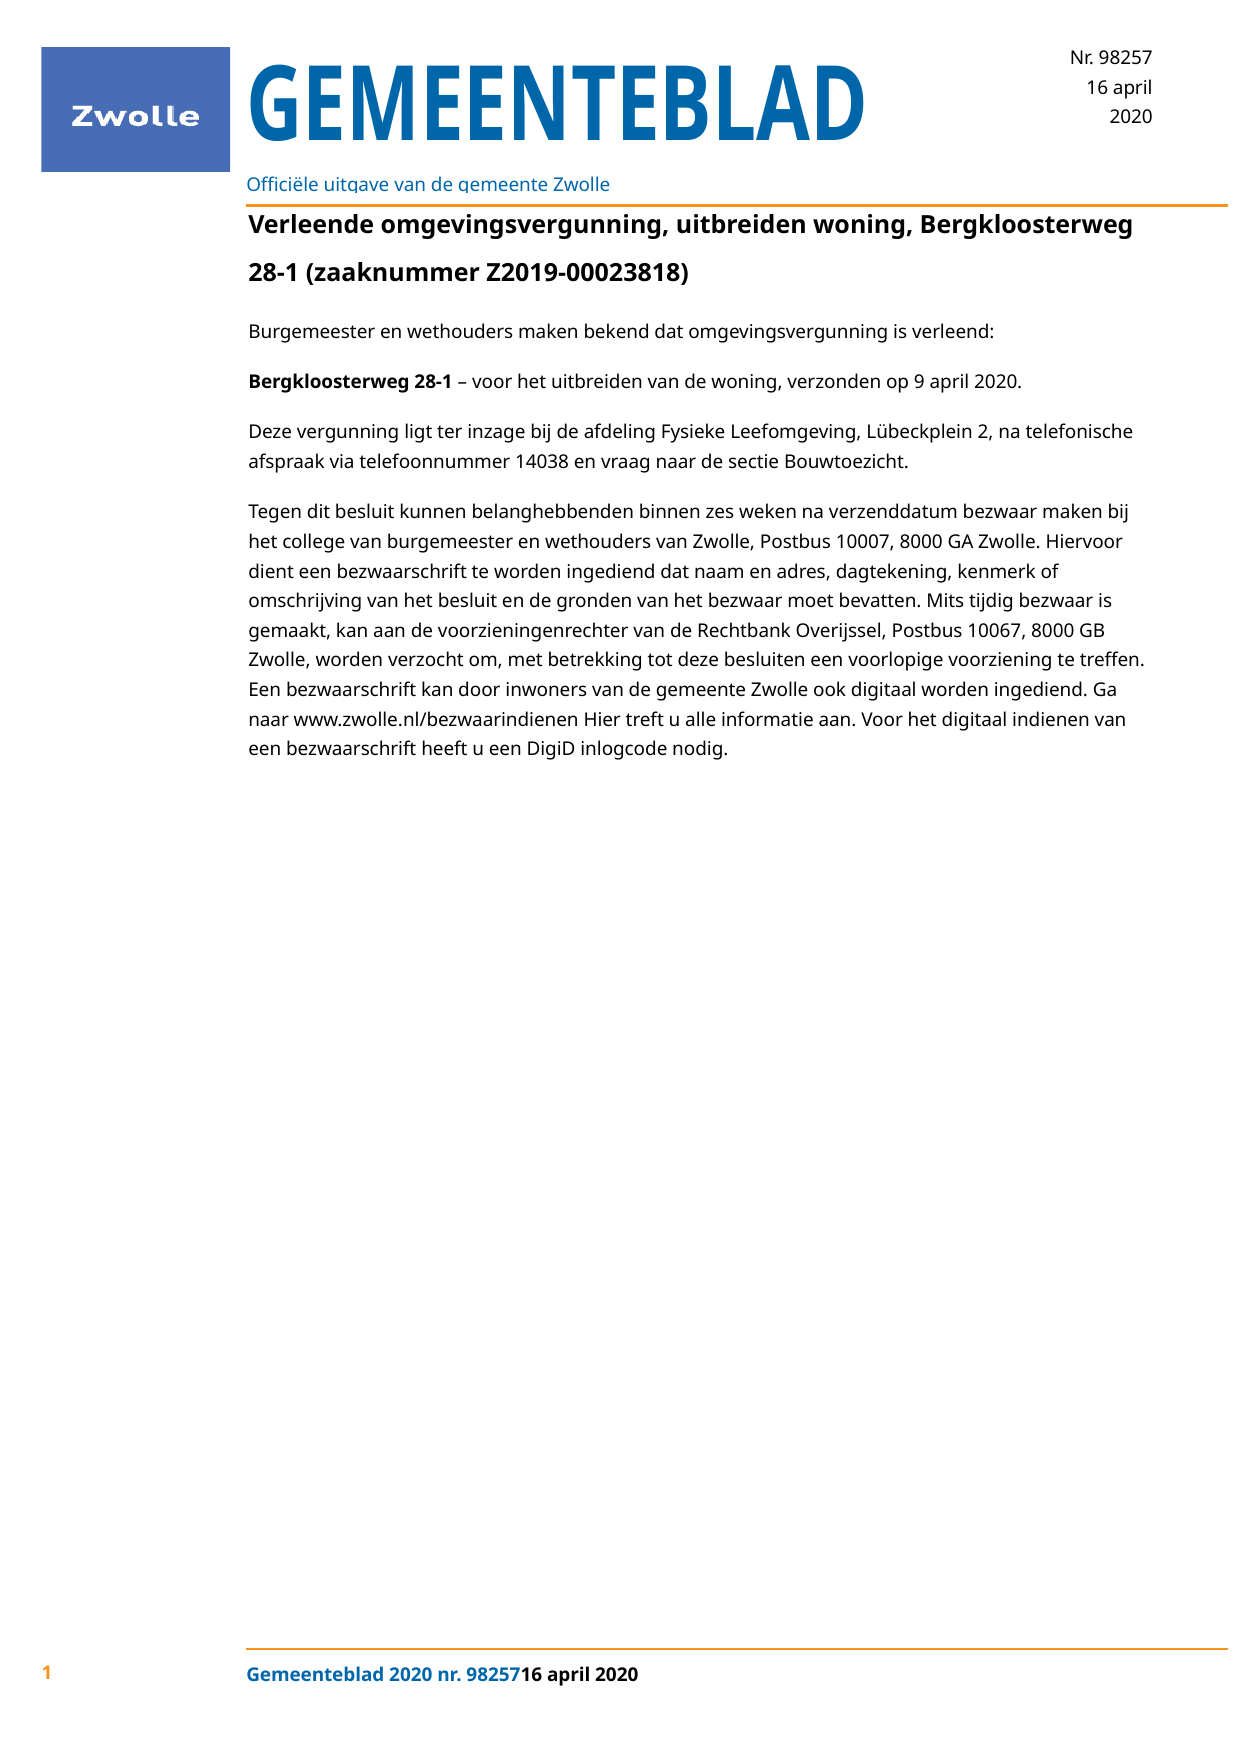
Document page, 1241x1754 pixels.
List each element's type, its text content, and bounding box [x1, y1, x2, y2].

text Burgemeester en wethouders maken bekend dat omgevingsvergunning is verleend: [248, 318, 1152, 344]
picture [41, 47, 231, 172]
text Deze vergunning ligt ter inzage bij de afdeling Fysieke Leefomgeving, Lübeckplein 2, na telefonische afspraak via telefoonnummer 14038 en vraag naar de sectie Bouwtoezicht. [248, 419, 1152, 474]
text Tegen dit besluit kunnen belanghebbenden binnen zes weken na verzenddatum bezwaar maken bij het college van burgemeester en wethouders van Zwolle, Postbus 10007, 8000 GA Zwolle. Hiervoor dient een bezwaarschrift te worden ingediend dat naam en adres, dagtekening, kenmerk of omschrijving van het besluit en de gronden van het bezwaar moet bevatten. Mits tijdig bezwaar is gemaakt, kan aan de voorzieningenrechter van de Rechtbank Overijssel, Postbus 10067, 8000 GB Zwolle, worden verzocht om, met betrekking tot deze besluiten een voorlopige voorziening te treffen. Een bezwaarschrift kan door inwoners van de gemeente Zwolle ook digitaal worden ingediend. Ga naar www.zwolle.nl/bezwaarindienen Hier treft u alle informatie aan. Voor het digitaal indienen van een bezwaarschrift heeft u een DigiD inlogcode nodig. [248, 499, 1152, 761]
text Bergkloosterweg 28-1 – voor het uitbreiden van de woning, verzonden op 9 april 2020. [248, 368, 1152, 394]
text Verleende omgevingsvergunning, uitbreiden woning, Bergkloosterweg 28-1 (zaaknummer Z2019-00023818) [248, 207, 1152, 288]
